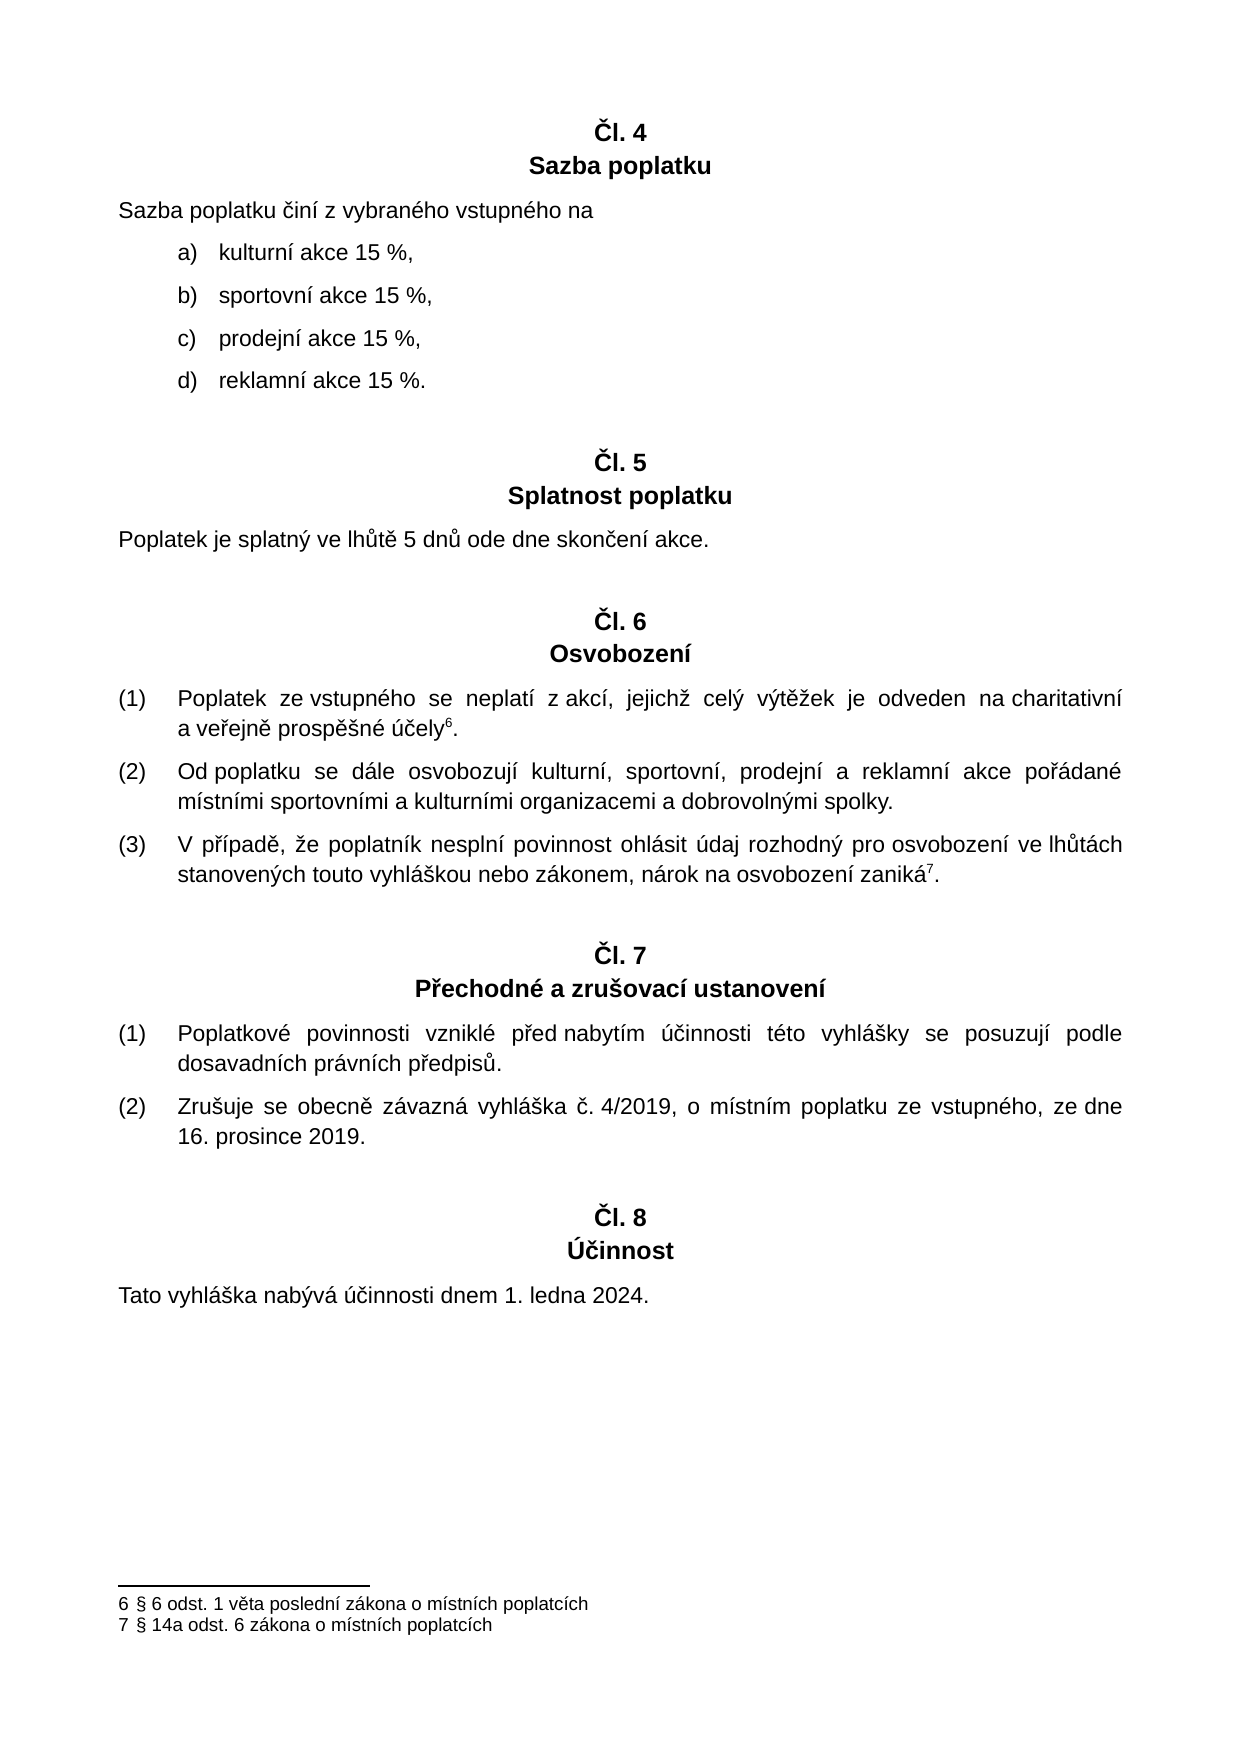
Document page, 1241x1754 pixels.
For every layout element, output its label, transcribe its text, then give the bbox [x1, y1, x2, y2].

subtitle Čl. 6 Osvobození [118, 606, 1122, 668]
text Poplatek je splatný ve lhůtě 5 dnů ode dne skončení akce. [118, 526, 1122, 553]
list Zrušuje se obecně závazná vyhláška č. 4/2019, o místním poplatku ze vstupného, ze dne 16. prosince 2019. [118, 1093, 1122, 1149]
subtitle Čl. 5 Splatnost poplatku [118, 448, 1122, 509]
text Tato vyhláška nabývá účinnosti dnem 1. ledna 2024. [118, 1282, 1122, 1308]
list Poplatkové povinnosti vzniklé před nabytím účinnosti této vyhlášky se posuzují podle dosavadních právních předpisů. [118, 1020, 1122, 1076]
list Poplatek ze vstupného se neplatí z akcí, jejichž celý výtěžek je odveden na charitativní a veřejně prospěšné účely. [118, 685, 1122, 742]
list sportovní akce 15 %, [177, 282, 1122, 308]
subtitle Čl. 7 Přechodné a zrušovací ustanovení [118, 941, 1122, 1003]
subtitle Čl. 4 Sazba poplatku [118, 118, 1122, 180]
list V případě, že poplatník nesplní povinnost ohlásit údaj rozhodný pro osvobození ve lhůtách stanovených touto vyhláškou nebo zákonem, nárok na osvobození zaniká. [118, 831, 1122, 887]
list § 6 odst. 1 věta poslední zákona o místních poplatcích [118, 1592, 1122, 1614]
list prodejní akce 15 %, [177, 325, 1122, 351]
list § 14a odst. 6 zákona o místních poplatcích [118, 1614, 1122, 1635]
subtitle Čl. 8 Účinnost [118, 1203, 1122, 1265]
list kulturní akce 15 %, [177, 239, 1122, 266]
list reklamní akce 15 %. [177, 367, 1122, 394]
list Od poplatku se dále osvobozují kulturní, sportovní, prodejní a reklamní akce pořádané místními sportovními a kulturními organizacemi a dobrovolnými spolky. [118, 758, 1122, 814]
text Sazba poplatku činí z vybraného vstupného na [118, 197, 1122, 223]
